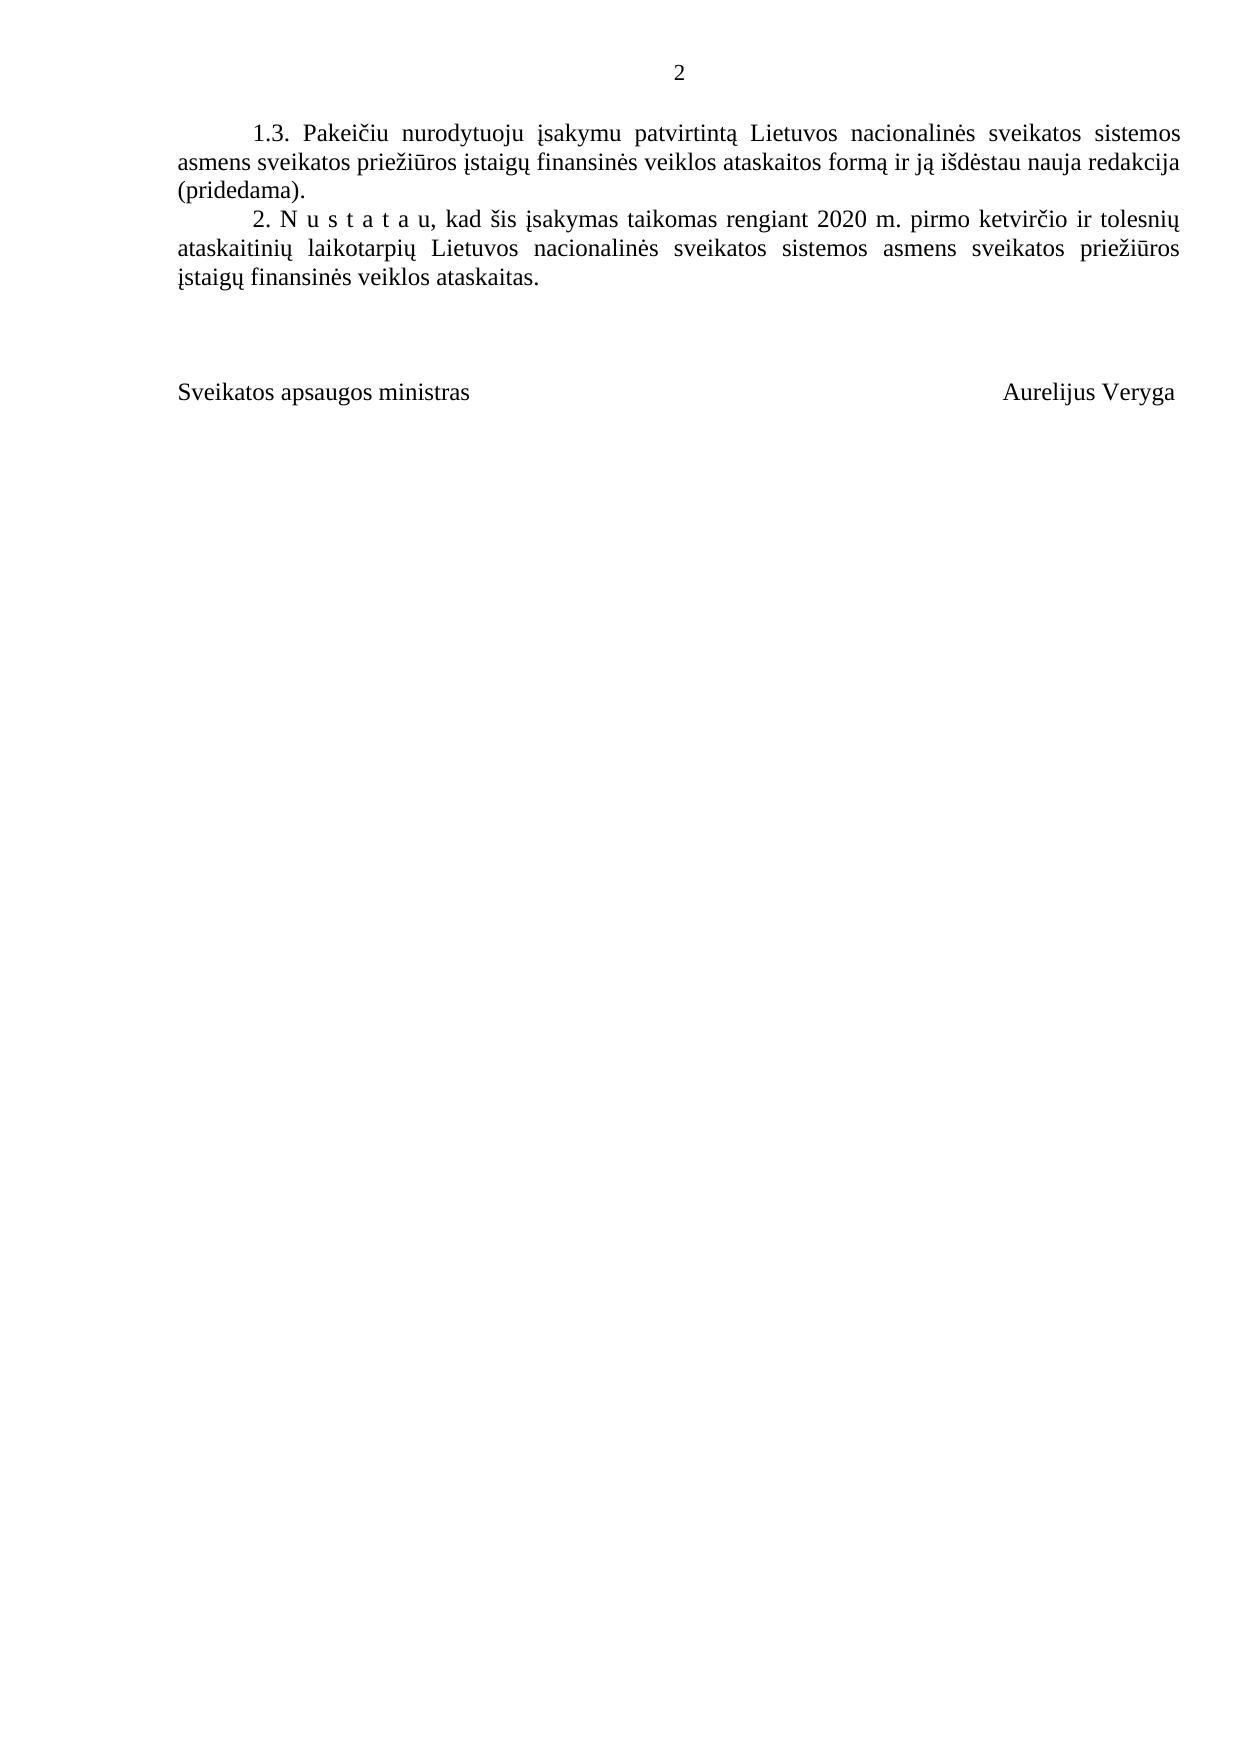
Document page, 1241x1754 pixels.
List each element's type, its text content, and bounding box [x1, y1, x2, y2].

text 1.3. Pakeičiu nurodytuoju įsakymu patvirtintą Lietuvos nacionalinės sveikatos sistemos asmens sveikatos priežiūros įstaigų finansinės veiklos ataskaitos formą ir ją išdėstau nauja redakcija (pridedama). [177, 118, 1181, 204]
text Sveikatos apsaugos ministras Aurelijus Veryga [177, 377, 1181, 406]
text 2. N u s t a t a u, kad šis įsakymas taikomas rengiant 2020 m. pirmo ketvirčio ir tolesnių ataskaitinių laikotarpių Lietuvos nacionalinės sveikatos sistemos asmens sveikatos priežiūros įstaigų finansinės veiklos ataskaitas. [177, 204, 1181, 291]
